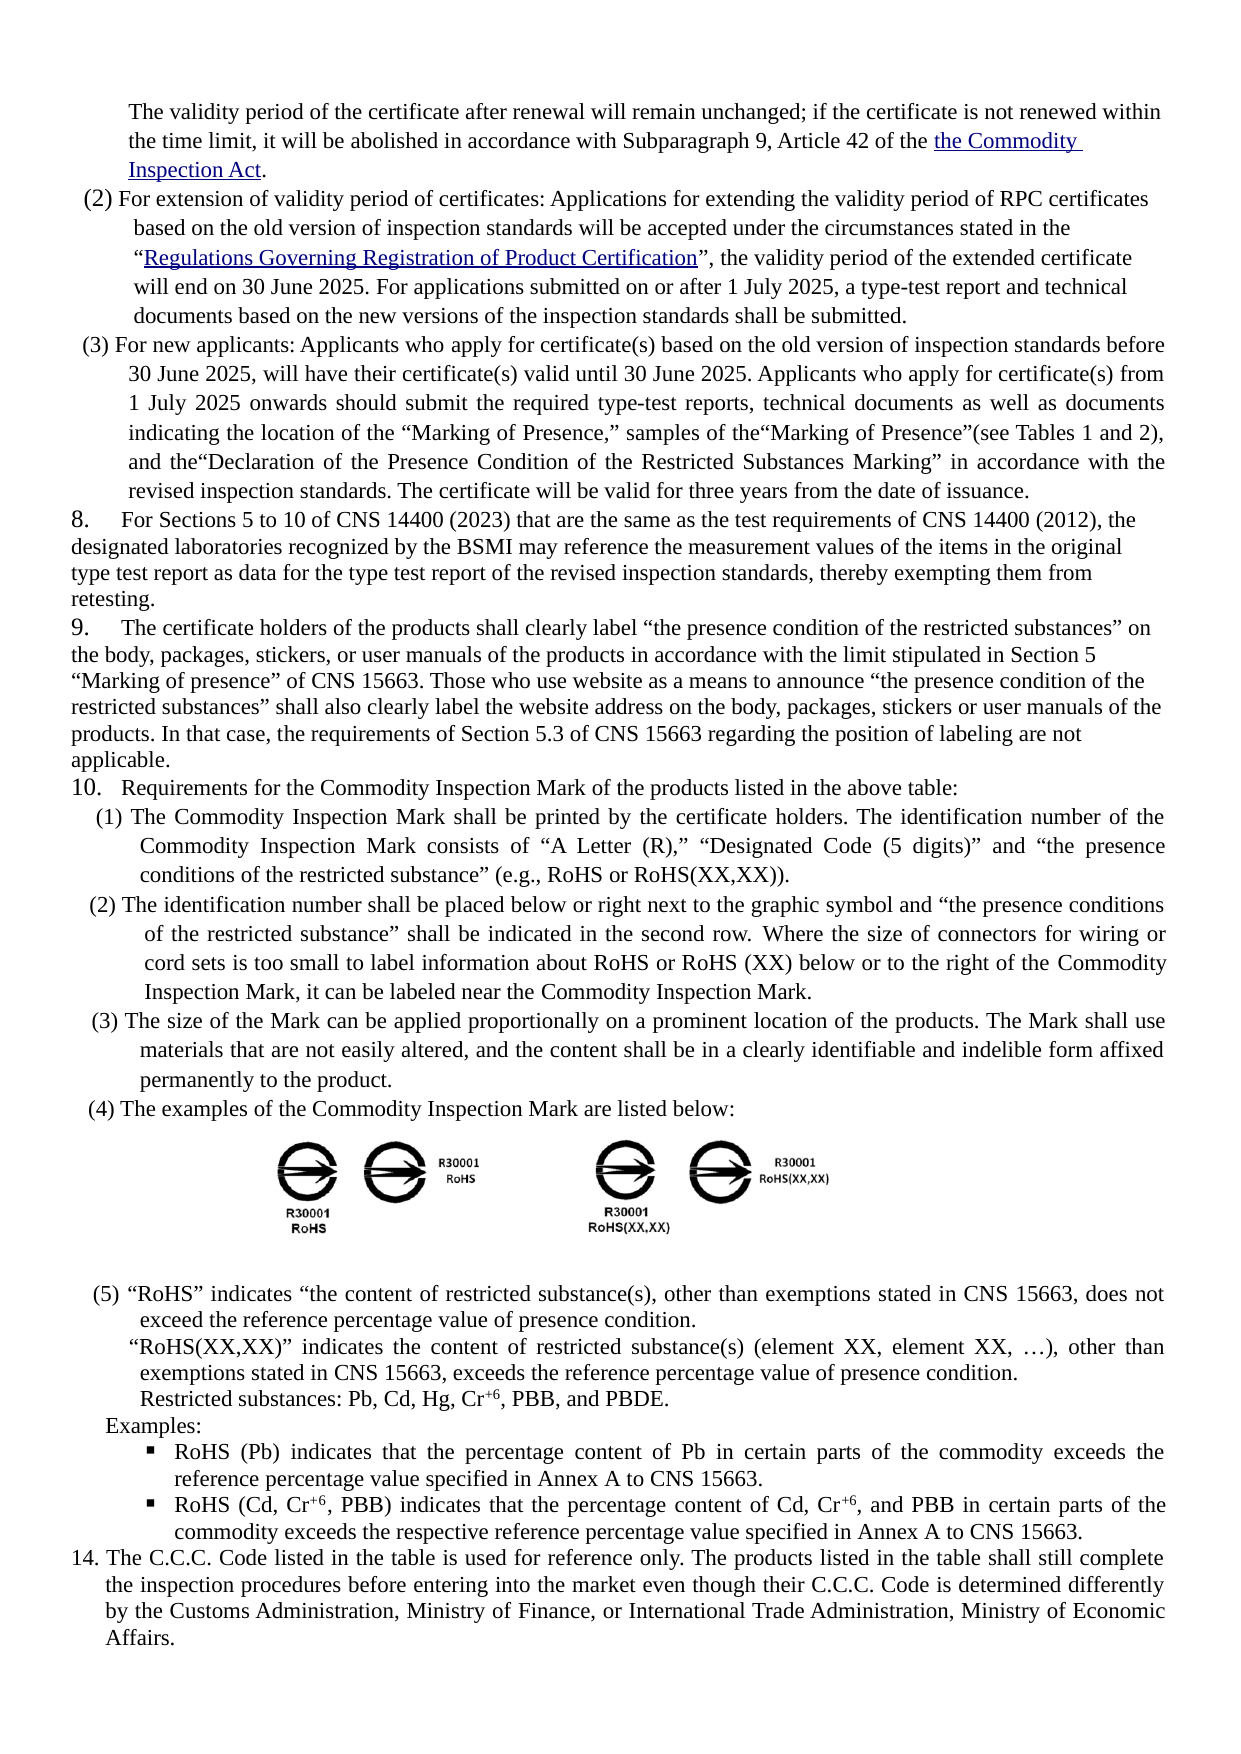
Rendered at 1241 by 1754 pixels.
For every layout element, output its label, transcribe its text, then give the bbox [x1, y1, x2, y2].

text (2) The identification number shall be placed below or right next to the graphic symbol and “the presence conditions of the restricted substance” shall be indicated in the second row. Where the size of connectors for wiring or cord sets is too small to label information about RoHS or RoHS (XX) below or to the right of the Commodity Inspection Mark, it can be labeled near the Commodity Inspection Mark. [71, 889, 1167, 1005]
text (1) The Commodity Inspection Mark shall be printed by the certificate holders. The identification number of the Commodity Inspection Mark consists of “A Letter (R),” “Designated Code (5 digits)” and “the presence conditions of the restricted substance” (e.g., RoHS or RoHS(XX,XX)). [71, 801, 1167, 889]
list The certificate holders of the products shall clearly label “the presence condition of the restricted substances” on the body, packages, stickers, or user manuals of the products in accordance with the limit stipulated in Section 5 “Marking of presence” of CNS 15663. Those who use website as a means to announce “the presence condition of the restricted substances” shall also clearly label the website address on the body, packages, stickers or user manuals of the products. In that case, the requirements of Section 5.3 of CNS 15663 regarding the position of labeling are not applicable. [71, 612, 1167, 772]
text (4) The examples of the Commodity Inspection Mark are listed below: [71, 1093, 1167, 1122]
text Examples: [71, 1412, 1167, 1438]
text (3) The size of the Mark can be applied proportionally on a prominent location of the products. The Mark shall use materials that are not easily altered, and the content shall be in a clearly identifiable and indelible form affixed permanently to the product. [71, 1005, 1167, 1093]
text The validity period of the certificate after renewal will remain unchanged; if the certificate is not renewed within the time limit, it will be abolished in accordance with Subparagraph 9, Article 42 of the the Commodity Inspection Act. [71, 96, 1167, 183]
text “RoHS(XX,XX)” indicates the content of restricted substance(s) (element XX, element XX, …), other than exemptions stated in CNS 15663, exceeds the reference percentage value of presence condition. [71, 1333, 1167, 1386]
text (5) “RoHS” indicates “the content of restricted substance(s), other than exemptions stated in CNS 15663, does not exceed the reference percentage value of presence condition. [71, 1280, 1167, 1333]
text (3) For new applicants: Applicants who apply for certificate(s) based on the old version of inspection standards before 30 June 2025, will have their certificate(s) valid until 30 June 2025. Applicants who apply for certificate(s) from 1 July 2025 onwards should submit the required type-test reports, technical documents as well as documents indicating the location of the “Marking of Presence,” samples of the“Marking of Presence”(see Tables 1 and 2), and the“Declaration of the Presence Condition of the Restricted Substances Marking” in accordance with the revised inspection standards. The certificate will be valid for three years from the date of issuance. [71, 329, 1167, 504]
list Requirements for the Commodity Inspection Mark of the products listed in the above table: [71, 772, 1167, 801]
list For Sections 5 to 10 of CNS 14400 (2023) that are the same as the test requirements of CNS 14400 (2012), the designated laboratories recognized by the BSMI may reference the measurement values of the items in the original type test report as data for the type test report of the revised inspection standards, thereby exempting them from retesting. [71, 504, 1167, 612]
text (2) For extension of validity period of certificates: Applications for extending the validity period of RPC certificates based on the old version of inspection standards will be accepted under the circumstances stated in the “Regulations Governing Registration of Product Certification”, the validity period of the extended certificate will end on 30 June 2025. For applications submitted on or after 1 July 2025, a type-test report and technical documents based on the new versions of the inspection standards shall be submitted. [71, 183, 1167, 329]
list RoHS (Pb) indicates that the percentage content of Pb in certain parts of the commodity exceeds the reference percentage value specified in Annex A to CNS 15663. [144, 1438, 1167, 1491]
text Restricted substances: Pb, Cd, Hg, Cr+6, PBB, and PBDE. [71, 1386, 1167, 1412]
text 14. The C.C.C. Code listed in the table is used for reference only. The products listed in the table shall still complete the inspection procedures before entering into the market even though their C.C.C. Code is determined differently by the Customs Administration, Ministry of Finance, or International Trade Administration, Ministry of Economic Affairs. [71, 1544, 1167, 1650]
list RoHS (Cd, Cr+6, PBB) indicates that the percentage content of Cd, Cr+6, and PBB in certain parts of the commodity exceeds the respective reference percentage value specified in Annex A to CNS 15663. [144, 1491, 1167, 1544]
